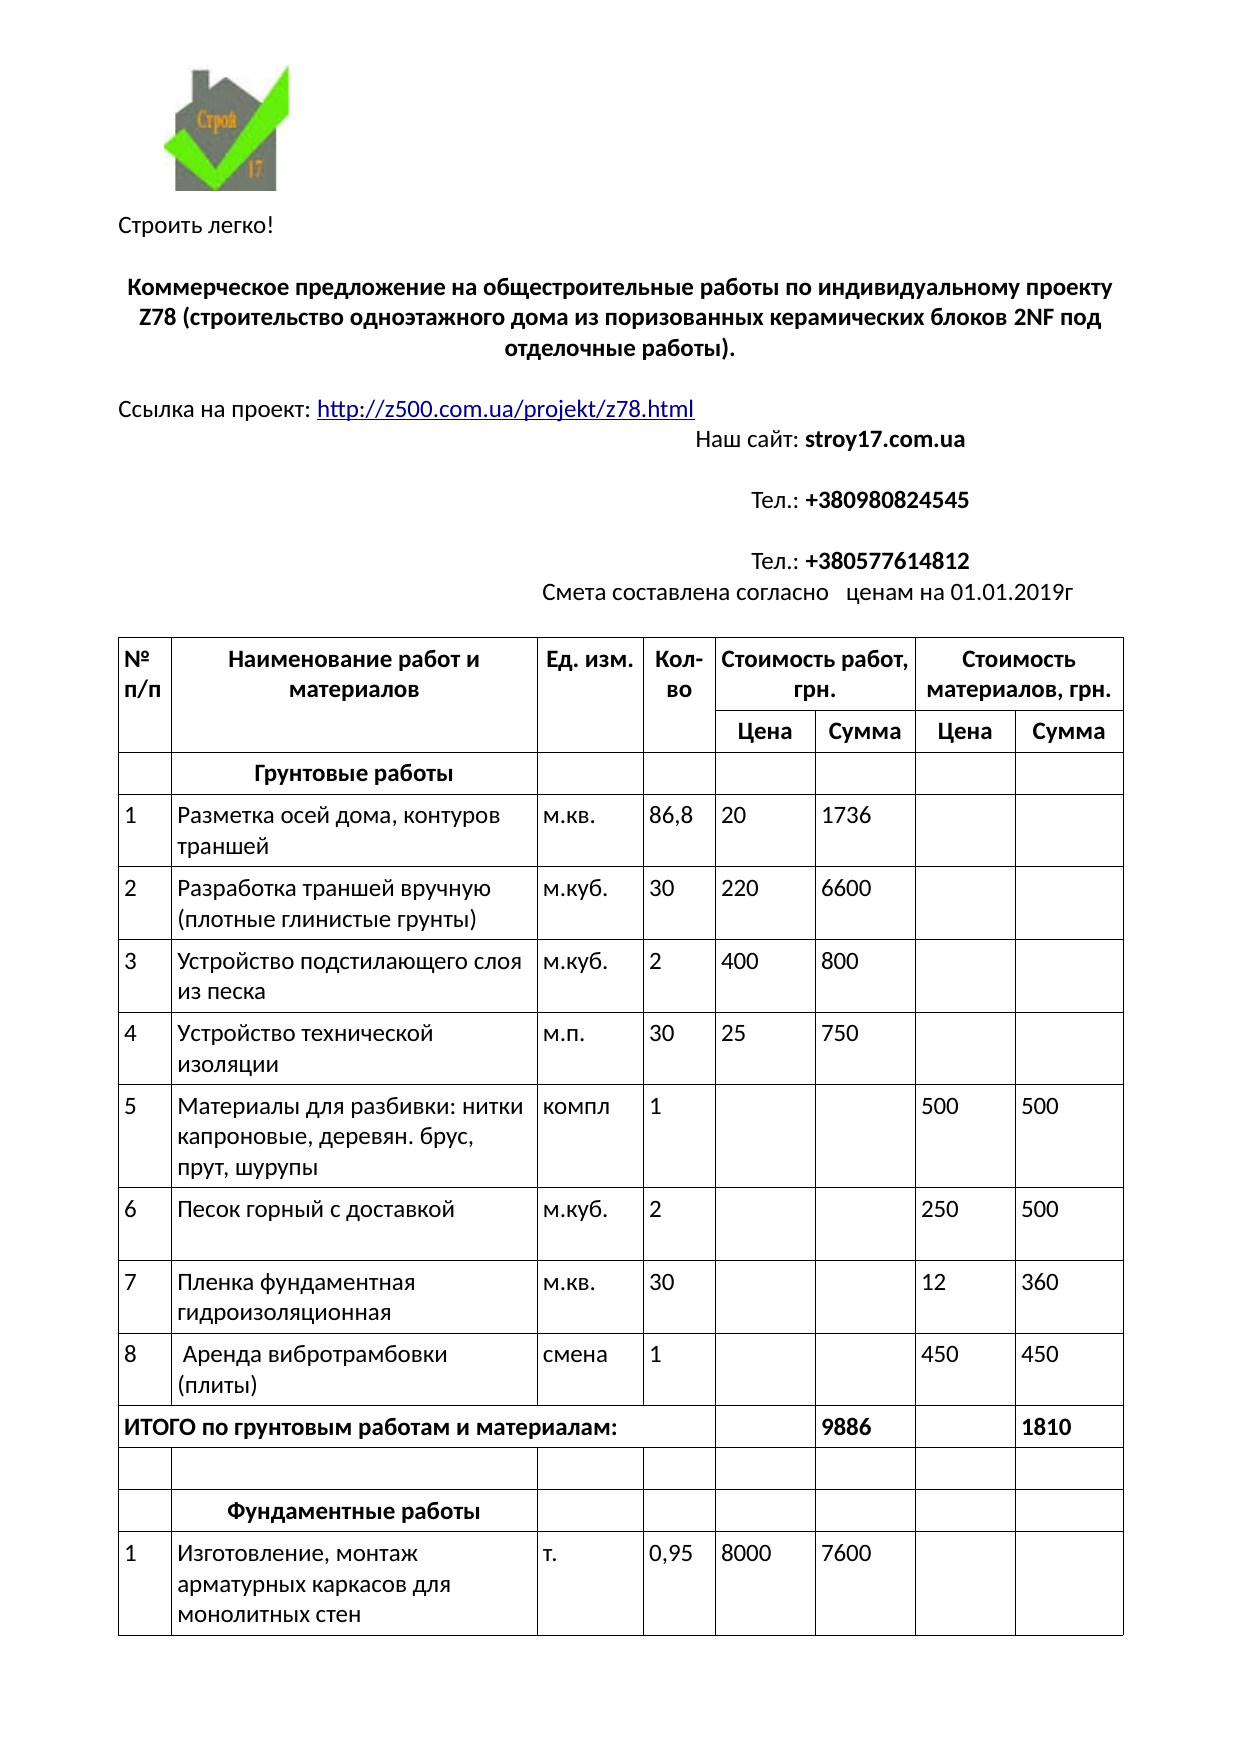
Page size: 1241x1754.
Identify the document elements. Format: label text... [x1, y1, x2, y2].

table_cell компл [538, 1085, 643, 1187]
table_cell [816, 1490, 915, 1531]
table_cell м.кв. [538, 795, 643, 866]
table_cell [816, 1448, 915, 1489]
table_cell 12 [916, 1261, 1015, 1332]
text Тел.: +380577614812 [118, 545, 1122, 576]
table_cell [816, 1188, 915, 1260]
table_cell Материалы для разбивки: нитки капроновые, деревян. брус, прут, шурупы [172, 1085, 537, 1187]
table_cell 30 [644, 1013, 715, 1084]
table_cell 6600 [816, 867, 915, 939]
table_cell [816, 1085, 915, 1187]
text Наш сайт: stroy17.com.ua [118, 423, 1122, 454]
text Смета составлена согласно ценам на 01.01.2019г [118, 576, 1122, 606]
table_cell 20 [716, 795, 815, 866]
table_cell Песок горный с доставкой [172, 1188, 537, 1260]
table_cell Сумма [1016, 711, 1123, 752]
table_cell 1736 [816, 795, 915, 866]
table_cell [916, 1448, 1015, 1489]
table_cell Сумма [816, 711, 915, 752]
table_cell 1 [119, 1532, 171, 1634]
table_cell [816, 753, 915, 794]
table_cell [1016, 1448, 1123, 1489]
table_cell 9886 [816, 1406, 915, 1447]
table_cell 8 [119, 1334, 171, 1405]
table_cell 2 [644, 940, 715, 1012]
table_cell [172, 1448, 537, 1489]
table_cell [716, 1261, 815, 1332]
table_cell [716, 1334, 815, 1405]
table_header Кол-во [644, 638, 715, 752]
table_cell [644, 1490, 715, 1531]
table_cell Аренда вибротрамбовки (плиты) [172, 1334, 537, 1405]
text Коммерческое предложение на общестроительные работы по индивидуальному проекту Z78 (строительство одноэтажного дома из поризованных керамических блоков 2NF под отделочные работы). [118, 271, 1122, 362]
table_cell [816, 1261, 915, 1332]
table_cell [1016, 1490, 1123, 1531]
table_cell Цена [716, 711, 815, 752]
table_cell [119, 1490, 171, 1531]
table_cell 30 [644, 1261, 715, 1332]
table_cell Устройство технической изоляции [172, 1013, 537, 1084]
table_cell [119, 1448, 171, 1489]
table_cell м.куб. [538, 940, 643, 1012]
table_cell Цена [916, 711, 1015, 752]
table_cell 450 [916, 1334, 1015, 1405]
table_cell [916, 753, 1015, 794]
table_cell 220 [716, 867, 815, 939]
table_cell 5 [119, 1085, 171, 1187]
table_cell [916, 795, 1015, 866]
table_cell 1 [644, 1334, 715, 1405]
table_cell 6 [119, 1188, 171, 1260]
text Строить легко! [118, 210, 1122, 240]
table_cell [916, 867, 1015, 939]
table_cell 30 [644, 867, 715, 939]
table_cell Грунтовые работы [172, 753, 537, 794]
table_cell 1810 [1016, 1406, 1123, 1447]
table_cell [538, 1490, 643, 1531]
table_cell 250 [916, 1188, 1015, 1260]
table_cell [716, 753, 815, 794]
table_header Наименование работ и материалов [172, 638, 537, 752]
table_cell м.п. [538, 1013, 643, 1084]
table_cell [1016, 867, 1123, 939]
table_cell [538, 1448, 643, 1489]
table_cell [1016, 795, 1123, 866]
table_cell [716, 1406, 815, 1447]
table_cell Разработка траншей вручную (плотные глинистые грунты) [172, 867, 537, 939]
table_header № п/п [119, 638, 171, 752]
table_cell 800 [816, 940, 915, 1012]
picture [163, 65, 289, 191]
text Ссылка на проект: http://z500.com.ua/projekt/z78.html [118, 393, 1122, 423]
table_cell смена [538, 1334, 643, 1405]
table_cell 2 [119, 867, 171, 939]
table_cell [644, 1448, 715, 1489]
table_header Стоимость материалов, грн. [916, 638, 1123, 709]
table_cell [644, 753, 715, 794]
table_cell [1016, 940, 1123, 1012]
table_cell м.куб. [538, 1188, 643, 1260]
table_cell Устройство подстилающего слоя из песка [172, 940, 537, 1012]
table_cell 86,8 [644, 795, 715, 866]
table_cell [716, 1085, 815, 1187]
table_cell 500 [916, 1085, 1015, 1187]
table_cell 360 [1016, 1261, 1123, 1332]
table_cell Изготовление, монтаж арматурных каркасов для монолитных стен [172, 1532, 537, 1634]
table_cell 500 [1016, 1085, 1123, 1187]
table_cell 750 [816, 1013, 915, 1084]
text Тел.: +380980824545 [118, 484, 1122, 515]
table_cell 450 [1016, 1334, 1123, 1405]
table_cell 8000 [716, 1532, 815, 1634]
table_cell 3 [119, 940, 171, 1012]
table_cell [916, 1406, 1015, 1447]
table_cell [716, 1490, 815, 1531]
table_cell 0,95 [644, 1532, 715, 1634]
table_cell [916, 940, 1015, 1012]
table_cell ИТОГО по грунтовым работам и материалам: [119, 1406, 715, 1447]
table_cell 1 [119, 795, 171, 866]
table_cell 500 [1016, 1188, 1123, 1260]
table_cell [916, 1490, 1015, 1531]
table_cell [1016, 1013, 1123, 1084]
table_cell [716, 1448, 815, 1489]
table_cell м.куб. [538, 867, 643, 939]
table_header Ед. изм. [538, 638, 643, 752]
table_cell [916, 1013, 1015, 1084]
table_cell м.кв. [538, 1261, 643, 1332]
table_cell Фундаментные работы [172, 1490, 537, 1531]
table_cell [916, 1532, 1015, 1634]
table_cell 25 [716, 1013, 815, 1084]
table_cell т. [538, 1532, 643, 1634]
table_header Стоимость работ, грн. [716, 638, 915, 709]
table_cell [119, 753, 171, 794]
table_cell [716, 1188, 815, 1260]
table_cell 1 [644, 1085, 715, 1187]
table_cell 7600 [816, 1532, 915, 1634]
table_cell [538, 753, 643, 794]
table_cell Пленка фундаментная гидроизоляционная [172, 1261, 537, 1332]
table_cell 400 [716, 940, 815, 1012]
table_cell [816, 1334, 915, 1405]
table_cell [1016, 753, 1123, 794]
table_cell 2 [644, 1188, 715, 1260]
table_cell Разметка осей дома, контуров траншей [172, 795, 537, 866]
table_cell 4 [119, 1013, 171, 1084]
table_cell 7 [119, 1261, 171, 1332]
table_cell [1016, 1532, 1123, 1634]
